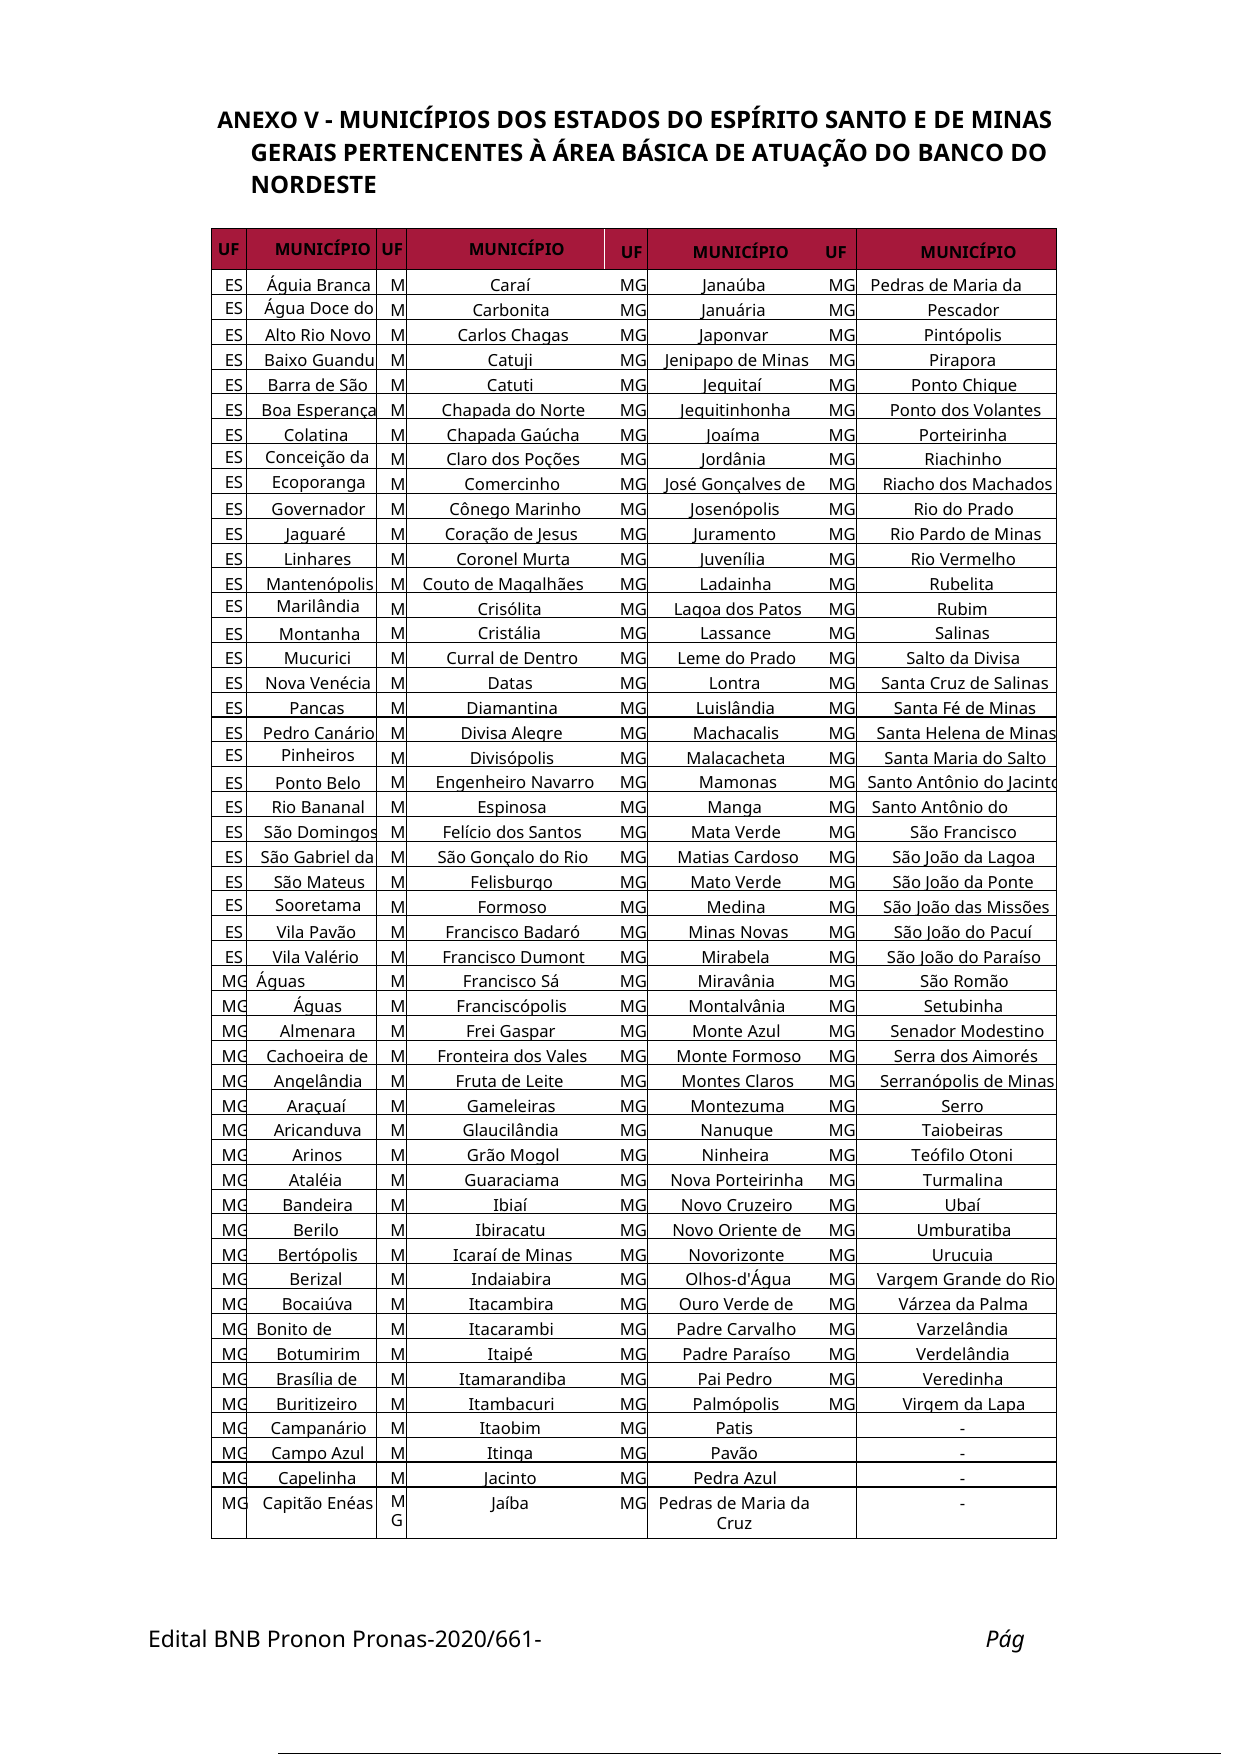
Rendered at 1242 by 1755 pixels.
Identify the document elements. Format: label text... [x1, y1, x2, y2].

table_cell Salinas [857, 618, 1056, 642]
table_cell Novo Cruzeiro [648, 1190, 812, 1213]
table_cell M [377, 941, 406, 965]
table_cell Jaíba [407, 1488, 604, 1538]
table_cell MG [605, 1016, 647, 1039]
table_cell M [377, 1140, 406, 1163]
table_cell Pedra Azul [648, 1463, 812, 1486]
table_cell Rubim [857, 593, 1056, 617]
table_cell Medina [648, 891, 812, 915]
table_header MUNICÍPIO [407, 229, 604, 269]
table_cell Pinheiros [247, 742, 376, 766]
table_cell MG [605, 718, 647, 741]
table_cell MG [605, 1090, 647, 1114]
table_cell ES [212, 394, 246, 418]
table_cell Conceição da [247, 444, 376, 468]
table_cell ES [212, 618, 246, 642]
table_cell M [377, 494, 406, 518]
table_cell MG [812, 593, 856, 617]
table_cell Francisco Sá [407, 966, 604, 990]
table_cell Sooretama [247, 891, 376, 915]
table_cell Santo Antônio do Jacinto [857, 767, 1056, 791]
table_cell MG [812, 1140, 856, 1163]
table_cell MG [812, 916, 856, 940]
table_cell MG [605, 1363, 647, 1387]
table_cell São Mateus [247, 867, 376, 890]
table_cell ES [212, 469, 246, 493]
table_cell Montes Claros [648, 1065, 812, 1089]
table_cell MG [212, 1065, 246, 1089]
table_cell Varzelândia [857, 1314, 1056, 1337]
table_cell MG [605, 320, 647, 344]
table_cell MG [605, 618, 647, 642]
table_cell Crisólita [407, 593, 604, 617]
table_cell Mamonas [648, 767, 812, 791]
table_cell MG [212, 1438, 246, 1461]
table_cell Palmópolis [648, 1388, 812, 1412]
table_cell M [377, 1264, 406, 1288]
table_cell Pancas [247, 693, 376, 716]
table_header MUNICÍPIO [247, 229, 376, 269]
table_cell M [377, 270, 406, 294]
table_cell Francisco Badaró [407, 916, 604, 940]
table_cell Nanuque [648, 1115, 812, 1139]
table_cell M [377, 1165, 406, 1188]
table_cell MG [812, 295, 856, 319]
table_cell M [377, 1214, 406, 1238]
table_cell - [857, 1438, 1056, 1461]
table_cell MG [812, 1388, 856, 1412]
table_cell Salto da Divisa [857, 643, 1056, 667]
table_cell Ponto Chique [857, 370, 1056, 393]
table_cell Barra de São [247, 370, 376, 393]
table_cell Diamantina [407, 693, 604, 716]
table_cell Urucuia [857, 1239, 1056, 1263]
table_cell Lontra [648, 668, 812, 692]
table_cell MG [212, 1190, 246, 1213]
table_cell MG [605, 1438, 647, 1461]
table_cell São Romão [857, 966, 1056, 990]
table_cell Montezuma [648, 1090, 812, 1114]
table_cell MG [605, 767, 647, 791]
table_cell ES [212, 519, 246, 542]
table_cell Coronel Murta [407, 544, 604, 567]
table_cell MG [212, 1314, 246, 1337]
table_cell Pedro Canário [247, 718, 376, 741]
table_cell [812, 1438, 856, 1461]
table_cell MG [812, 966, 856, 990]
table_cell MG [812, 718, 856, 741]
table_cell ES [212, 295, 246, 319]
table_cell MG [605, 593, 647, 617]
table_cell - [857, 1463, 1056, 1486]
table_cell Berilo [247, 1214, 376, 1238]
table_cell MG [605, 916, 647, 940]
table_cell MG [605, 867, 647, 890]
table_cell MG [812, 469, 856, 493]
table_cell Teófilo Otoni [857, 1140, 1056, 1163]
table_cell Várzea da Palma [857, 1289, 1056, 1312]
table_cell Itinga [407, 1438, 604, 1461]
table_cell Riachinho [857, 444, 1056, 468]
table_cell MG [605, 419, 647, 443]
table_cell Pavão [648, 1438, 812, 1461]
table_cell São Gonçalo do Rio [407, 842, 604, 866]
table_cell ES [212, 345, 246, 368]
table_cell Mata Verde [648, 817, 812, 841]
table_cell MG [212, 1239, 246, 1263]
table_cell Monte Formoso [648, 1041, 812, 1064]
table_cell MG [812, 941, 856, 965]
table_cell M [377, 1438, 406, 1461]
table_cell Arinos [247, 1140, 376, 1163]
table_cell MG [212, 1463, 246, 1486]
table_cell Ubaí [857, 1190, 1056, 1213]
table_cell MG [605, 817, 647, 841]
table_cell Rio Vermelho [857, 544, 1056, 567]
table_cell Manga [648, 792, 812, 816]
table_cell M [377, 1314, 406, 1337]
table_cell MG [605, 519, 647, 542]
table_cell ES [212, 593, 246, 617]
table_cell Cachoeira de [247, 1041, 376, 1064]
table_cell ES [212, 568, 246, 592]
table_cell Pintópolis [857, 320, 1056, 344]
table_cell M [377, 519, 406, 542]
table_cell MG [812, 370, 856, 393]
table_cell Almenara [247, 1016, 376, 1039]
table_header UF [212, 229, 246, 269]
table_cell Felisburgo [407, 867, 604, 890]
table_cell MG [605, 370, 647, 393]
table_cell Ninheira [648, 1140, 812, 1163]
table_cell Vila Pavão [247, 916, 376, 940]
table_cell MG [212, 966, 246, 990]
table_cell MG [812, 1314, 856, 1337]
table_cell [812, 1488, 856, 1538]
table_cell MG [605, 1463, 647, 1486]
table_cell Mantenópolis [247, 568, 376, 592]
table_cell Rio Bananal [247, 792, 376, 816]
table_cell ES [212, 370, 246, 393]
table_cell Nova Venécia [247, 668, 376, 692]
table_cell MG [605, 991, 647, 1014]
table_cell Caraí [407, 270, 604, 294]
table_cell Fronteira dos Vales [407, 1041, 604, 1064]
table_cell M G [377, 1488, 406, 1538]
table_cell Jequitinhonha [648, 394, 812, 418]
table_cell MG [812, 842, 856, 866]
table_cell MG [605, 1488, 647, 1538]
table_cell MG [212, 1413, 246, 1437]
table_cell M [377, 693, 406, 716]
table_cell Cristália [407, 618, 604, 642]
table_cell MG [812, 270, 856, 294]
table_cell Fruta de Leite [407, 1065, 604, 1089]
table_cell MG [605, 668, 647, 692]
table_cell Ibiracatu [407, 1214, 604, 1238]
table_cell MG [812, 1016, 856, 1039]
table_cell MG [812, 394, 856, 418]
table_cell ES [212, 742, 246, 766]
table_cell MG [812, 519, 856, 542]
table_cell MG [605, 1239, 647, 1263]
table_cell MG [812, 1264, 856, 1288]
table_cell MG [212, 1488, 246, 1538]
table_cell MG [605, 792, 647, 816]
table_cell Angelândia [247, 1065, 376, 1089]
table_cell Ladainha [648, 568, 812, 592]
table_cell Veredinha [857, 1363, 1056, 1387]
table_cell Olhos-d'Água [648, 1264, 812, 1288]
table_header UF [812, 229, 856, 269]
table_cell M [377, 370, 406, 393]
table_header MUNICÍPIO [648, 229, 812, 269]
table_cell Vila Valério [247, 941, 376, 965]
table_cell Itacambira [407, 1289, 604, 1312]
table_cell MG [605, 1264, 647, 1288]
table_cell M [377, 842, 406, 866]
table_cell MG [212, 1339, 246, 1362]
table_cell MG [605, 568, 647, 592]
table_cell M [377, 891, 406, 915]
table_cell Serro [857, 1090, 1056, 1114]
table_cell Aricanduva [247, 1115, 376, 1139]
table_cell São João da Ponte [857, 867, 1056, 890]
table_cell MG [812, 568, 856, 592]
table_cell Monte Azul [648, 1016, 812, 1039]
table_cell MG [812, 1363, 856, 1387]
table_cell Juvenília [648, 544, 812, 567]
table_cell Felício dos Santos [407, 817, 604, 841]
table_cell M [377, 1363, 406, 1387]
table_cell M [377, 568, 406, 592]
table_cell Catuji [407, 345, 604, 368]
table_cell MG [605, 1065, 647, 1089]
table_cell MG [605, 1413, 647, 1437]
table_cell Itamarandiba [407, 1363, 604, 1387]
table_cell Jenipapo de Minas [648, 345, 812, 368]
table_cell MG [812, 1065, 856, 1089]
table_cell MG [605, 1165, 647, 1188]
table_cell Boa Esperança [247, 394, 376, 418]
table_cell Chapada do Norte [407, 394, 604, 418]
table_cell M [377, 718, 406, 741]
table_cell Itaipé [407, 1339, 604, 1362]
table_cell Rio Pardo de Minas [857, 519, 1056, 542]
table_cell Santa Maria do Salto [857, 742, 1056, 766]
table_cell M [377, 1041, 406, 1064]
table_cell MG [605, 742, 647, 766]
table_cell Berizal [247, 1264, 376, 1288]
table_cell Miravânia [648, 966, 812, 990]
table_cell M [377, 867, 406, 890]
table_cell Umburatiba [857, 1214, 1056, 1238]
table_cell Senador Modestino [857, 1016, 1056, 1039]
table_cell MG [212, 1016, 246, 1039]
table_cell M [377, 916, 406, 940]
table_cell MG [605, 394, 647, 418]
table_cell MG [605, 469, 647, 493]
table_cell M [377, 419, 406, 443]
table_cell MG [212, 1041, 246, 1064]
table_cell M [377, 1190, 406, 1213]
table_cell Lassance [648, 618, 812, 642]
table_cell Ataléia [247, 1165, 376, 1188]
table_cell Pai Pedro [648, 1363, 812, 1387]
table_cell Botumirim [247, 1339, 376, 1362]
table_cell São Francisco [857, 817, 1056, 841]
table_header UF [605, 229, 647, 269]
table_cell Serranópolis de Minas [857, 1065, 1056, 1089]
table_cell Comercinho [407, 469, 604, 493]
table_cell Linhares [247, 544, 376, 567]
table_cell M [377, 1339, 406, 1362]
table_cell Lagoa dos Patos [648, 593, 812, 617]
table_cell Montanha [247, 618, 376, 642]
table_cell MG [812, 1289, 856, 1312]
table_cell MG [605, 345, 647, 368]
table_cell M [377, 618, 406, 642]
table_cell MG [605, 643, 647, 667]
table_cell MG [605, 1388, 647, 1412]
table_cell Serra dos Aimorés [857, 1041, 1056, 1064]
table_cell M [377, 1463, 406, 1486]
table_cell MG [812, 817, 856, 841]
table_cell Claro dos Poções [407, 444, 604, 468]
table_cell Padre Carvalho [648, 1314, 812, 1337]
table_cell Luislândia [648, 693, 812, 716]
table_cell Formoso [407, 891, 604, 915]
table_cell [812, 1463, 856, 1486]
table_cell Santa Cruz de Salinas [857, 668, 1056, 692]
table_cell MG [812, 444, 856, 468]
table_cell Malacacheta [648, 742, 812, 766]
table_cell MG [812, 1239, 856, 1263]
table_cell M [377, 1388, 406, 1412]
table_cell M [377, 1115, 406, 1139]
table_cell Chapada Gaúcha [407, 419, 604, 443]
table_cell M [377, 1016, 406, 1039]
table_cell ES [212, 941, 246, 965]
table_cell Setubinha [857, 991, 1056, 1014]
table_cell Machacalis [648, 718, 812, 741]
table_cell Gameleiras [407, 1090, 604, 1114]
table_cell ES [212, 842, 246, 866]
table_cell Grão Mogol [407, 1140, 604, 1163]
table_cell São João do Paraíso [857, 941, 1056, 965]
table_cell ES [212, 767, 246, 791]
table_cell Mirabela [648, 941, 812, 965]
table_cell MG [212, 1090, 246, 1114]
table_cell Pedras de Maria da Cruz [648, 1488, 812, 1538]
table_cell Alto Rio Novo [247, 320, 376, 344]
table_cell MG [605, 1289, 647, 1312]
table_cell Capelinha [247, 1463, 376, 1486]
table_cell Águas Formosas [247, 966, 376, 990]
table_cell ES [212, 817, 246, 841]
table_cell Santa Helena de Minas [857, 718, 1056, 741]
table_cell Datas [407, 668, 604, 692]
table_cell Virgem da Lapa [857, 1388, 1056, 1412]
table_cell ES [212, 643, 246, 667]
table_cell MG [212, 1264, 246, 1288]
table_header MUNICÍPIO [857, 229, 1056, 269]
table_cell MG [812, 742, 856, 766]
table_cell ES [212, 718, 246, 741]
table_cell Araçuaí [247, 1090, 376, 1114]
table_cell Águas [247, 991, 376, 1014]
table_cell M [377, 966, 406, 990]
table_cell Bocaiúva [247, 1289, 376, 1312]
table_cell ES [212, 668, 246, 692]
table_cell MG [212, 1289, 246, 1312]
table_cell Jacinto [407, 1463, 604, 1486]
table_cell São João da Lagoa [857, 842, 1056, 866]
table_cell Catuti [407, 370, 604, 393]
table_cell MG [605, 966, 647, 990]
table_cell Campo Azul [247, 1438, 376, 1461]
table_cell MG [812, 345, 856, 368]
table_cell Joaíma [648, 419, 812, 443]
table_cell Itacarambi [407, 1314, 604, 1337]
table_cell Cônego Marinho [407, 494, 604, 518]
table_cell Águia Branca [247, 270, 376, 294]
table_cell Água Doce do [247, 295, 376, 319]
table_cell MG [812, 494, 856, 518]
table_cell ES [212, 320, 246, 344]
table_cell Padre Paraíso [648, 1339, 812, 1362]
table_cell ES [212, 494, 246, 518]
table_cell M [377, 792, 406, 816]
table_cell MG [605, 270, 647, 294]
table_cell MG [605, 1041, 647, 1064]
table_cell Mucurici [247, 643, 376, 667]
table_cell MG [605, 693, 647, 716]
table_cell Glaucilândia [407, 1115, 604, 1139]
table_cell Verdelândia [857, 1339, 1056, 1362]
table_cell MG [605, 544, 647, 567]
table_cell M [377, 767, 406, 791]
table_cell São João do Pacuí [857, 916, 1056, 940]
table_cell Taiobeiras [857, 1115, 1056, 1139]
table_cell MG [212, 1165, 246, 1188]
table_cell Icaraí de Minas [407, 1239, 604, 1263]
table_cell MG [605, 891, 647, 915]
table_cell MG [812, 1041, 856, 1064]
table_cell Juramento [648, 519, 812, 542]
table_cell MG [812, 792, 856, 816]
table_cell MG [812, 1190, 856, 1213]
table_cell ES [212, 792, 246, 816]
table_cell M [377, 643, 406, 667]
table_cell Carlos Chagas [407, 320, 604, 344]
table_cell MG [812, 867, 856, 890]
table_cell Novo Oriente de [648, 1214, 812, 1238]
table_cell José Gonçalves de [648, 469, 812, 493]
table_cell Carbonita [407, 295, 604, 319]
table_cell MG [812, 767, 856, 791]
table_cell Porteirinha [857, 419, 1056, 443]
table_cell Bertópolis [247, 1239, 376, 1263]
table_cell MG [605, 842, 647, 866]
table_cell Ponto Belo [247, 767, 376, 791]
table_cell MG [605, 1314, 647, 1337]
table_cell Riacho dos Machados [857, 469, 1056, 493]
table_cell MG [605, 295, 647, 319]
table_cell M [377, 742, 406, 766]
table_cell M [377, 1239, 406, 1263]
table_cell ES [212, 867, 246, 890]
table_cell Colatina [247, 419, 376, 443]
table_cell Campanário [247, 1413, 376, 1437]
table_cell MG [605, 1115, 647, 1139]
table_cell Josenópolis [648, 494, 812, 518]
table_cell M [377, 1065, 406, 1089]
table_cell ES [212, 270, 246, 294]
table_cell Ponto dos Volantes [857, 394, 1056, 418]
table_cell M [377, 991, 406, 1014]
table_cell MG [812, 891, 856, 915]
table_cell Curral de Dentro [407, 643, 604, 667]
table_cell M [377, 345, 406, 368]
table_cell Jordânia [648, 444, 812, 468]
table_cell Montalvânia [648, 991, 812, 1014]
table_cell MG [212, 991, 246, 1014]
table_cell Brasília de [247, 1363, 376, 1387]
table_cell ES [212, 544, 246, 567]
table_cell Patis [648, 1413, 812, 1437]
table_cell Mato Verde [648, 867, 812, 890]
table_cell M [377, 1289, 406, 1312]
table_cell MG [812, 544, 856, 567]
table_cell Baixo Guandu [247, 345, 376, 368]
table_cell - [857, 1488, 1056, 1538]
table_cell MG [605, 1214, 647, 1238]
table_cell Nova Porteirinha [648, 1165, 812, 1188]
table_cell MG [812, 1115, 856, 1139]
table_cell São Gabriel da [247, 842, 376, 866]
table_cell Ibiaí [407, 1190, 604, 1213]
table_cell MG [605, 444, 647, 468]
table_cell Janaúba [648, 270, 812, 294]
table_cell Divisa Alegre [407, 718, 604, 741]
table_cell Capitão Enéas [247, 1488, 376, 1538]
table_cell Pescador [857, 295, 1056, 319]
table_cell MG [812, 1090, 856, 1114]
table_cell Coração de Jesus [407, 519, 604, 542]
table_cell Itaobim [407, 1413, 604, 1437]
table_cell Francisco Dumont [407, 941, 604, 965]
table_cell Pedras de Maria da Cruz [857, 270, 1056, 294]
table_cell M [377, 1090, 406, 1114]
table_cell Guaraciama [407, 1165, 604, 1188]
table_cell São Domingos [247, 817, 376, 841]
table_cell Jaguaré [247, 519, 376, 542]
table_cell Divisópolis [407, 742, 604, 766]
table_cell MG [605, 1339, 647, 1362]
table_cell Ouro Verde de [648, 1289, 812, 1312]
table_cell Santa Fé de Minas [857, 693, 1056, 716]
table_cell MG [605, 1190, 647, 1213]
table_cell ES [212, 444, 246, 468]
table_cell ES [212, 891, 246, 915]
table_cell ES [212, 419, 246, 443]
table_cell MG [812, 1214, 856, 1238]
table_cell M [377, 1413, 406, 1437]
table_cell Buritizeiro [247, 1388, 376, 1412]
table_cell M [377, 544, 406, 567]
table_cell [812, 1413, 856, 1437]
table_cell M [377, 444, 406, 468]
table_cell Rubelita [857, 568, 1056, 592]
table_cell ES [212, 916, 246, 940]
table_cell Itambacuri [407, 1388, 604, 1412]
table_cell MG [812, 618, 856, 642]
table_cell Novorizonte [648, 1239, 812, 1263]
table_cell MG [812, 320, 856, 344]
table_cell Couto de Magalhães de [407, 568, 604, 592]
table_cell MG [812, 1339, 856, 1362]
table_cell Ecoporanga [247, 469, 376, 493]
table_cell MG [605, 941, 647, 965]
table_cell Rio do Prado [857, 494, 1056, 518]
table_cell Marilândia [247, 593, 376, 617]
table_cell MG [212, 1388, 246, 1412]
table_cell Minas Novas [648, 916, 812, 940]
table_cell M [377, 817, 406, 841]
table_cell MG [812, 668, 856, 692]
table_cell Turmalina [857, 1165, 1056, 1188]
table_cell Januária [648, 295, 812, 319]
table_cell MG [212, 1115, 246, 1139]
table_cell MG [212, 1140, 246, 1163]
table_cell Frei Gaspar [407, 1016, 604, 1039]
table_cell Japonvar [648, 320, 812, 344]
table_cell M [377, 320, 406, 344]
table_cell M [377, 394, 406, 418]
table_cell MG [812, 419, 856, 443]
table_header UF [377, 229, 406, 269]
table_cell M [377, 668, 406, 692]
table_cell Indaiabira [407, 1264, 604, 1288]
table_cell Leme do Prado [648, 643, 812, 667]
table_cell Santo Antônio do Retiro [857, 792, 1056, 816]
table_cell MG [605, 494, 647, 518]
table_cell MG [812, 693, 856, 716]
table_cell - [857, 1413, 1056, 1437]
table_cell Bandeira [247, 1190, 376, 1213]
table_cell MG [812, 991, 856, 1014]
table_cell Governador [247, 494, 376, 518]
table_cell MG [212, 1363, 246, 1387]
table_cell MG [212, 1214, 246, 1238]
table_cell M [377, 295, 406, 319]
table_cell ES [212, 693, 246, 716]
table_cell Bonito de Minas [247, 1314, 376, 1337]
table_cell MG [812, 643, 856, 667]
table_cell Franciscópolis [407, 991, 604, 1014]
table_cell MG [812, 1165, 856, 1188]
table_cell São João das Missões [857, 891, 1056, 915]
table_cell Vargem Grande do Rio [857, 1264, 1056, 1288]
table_cell Pirapora [857, 345, 1056, 368]
text ANEXO V - MUNICÍPIOS DOS ESTADOS DO ESPÍRITO SANTO E DE MINAS GERAIS PERTENCENTES À ÁREA BÁSICA DE ATUAÇÃO DO BANCO DO NORDESTE [217, 103, 1075, 201]
table_cell MG [605, 1140, 647, 1163]
table_cell Engenheiro Navarro [407, 767, 604, 791]
table_cell M [377, 469, 406, 493]
table_cell Jequitaí [648, 370, 812, 393]
table_cell M [377, 593, 406, 617]
table_cell Matias Cardoso [648, 842, 812, 866]
table_cell Espinosa [407, 792, 604, 816]
